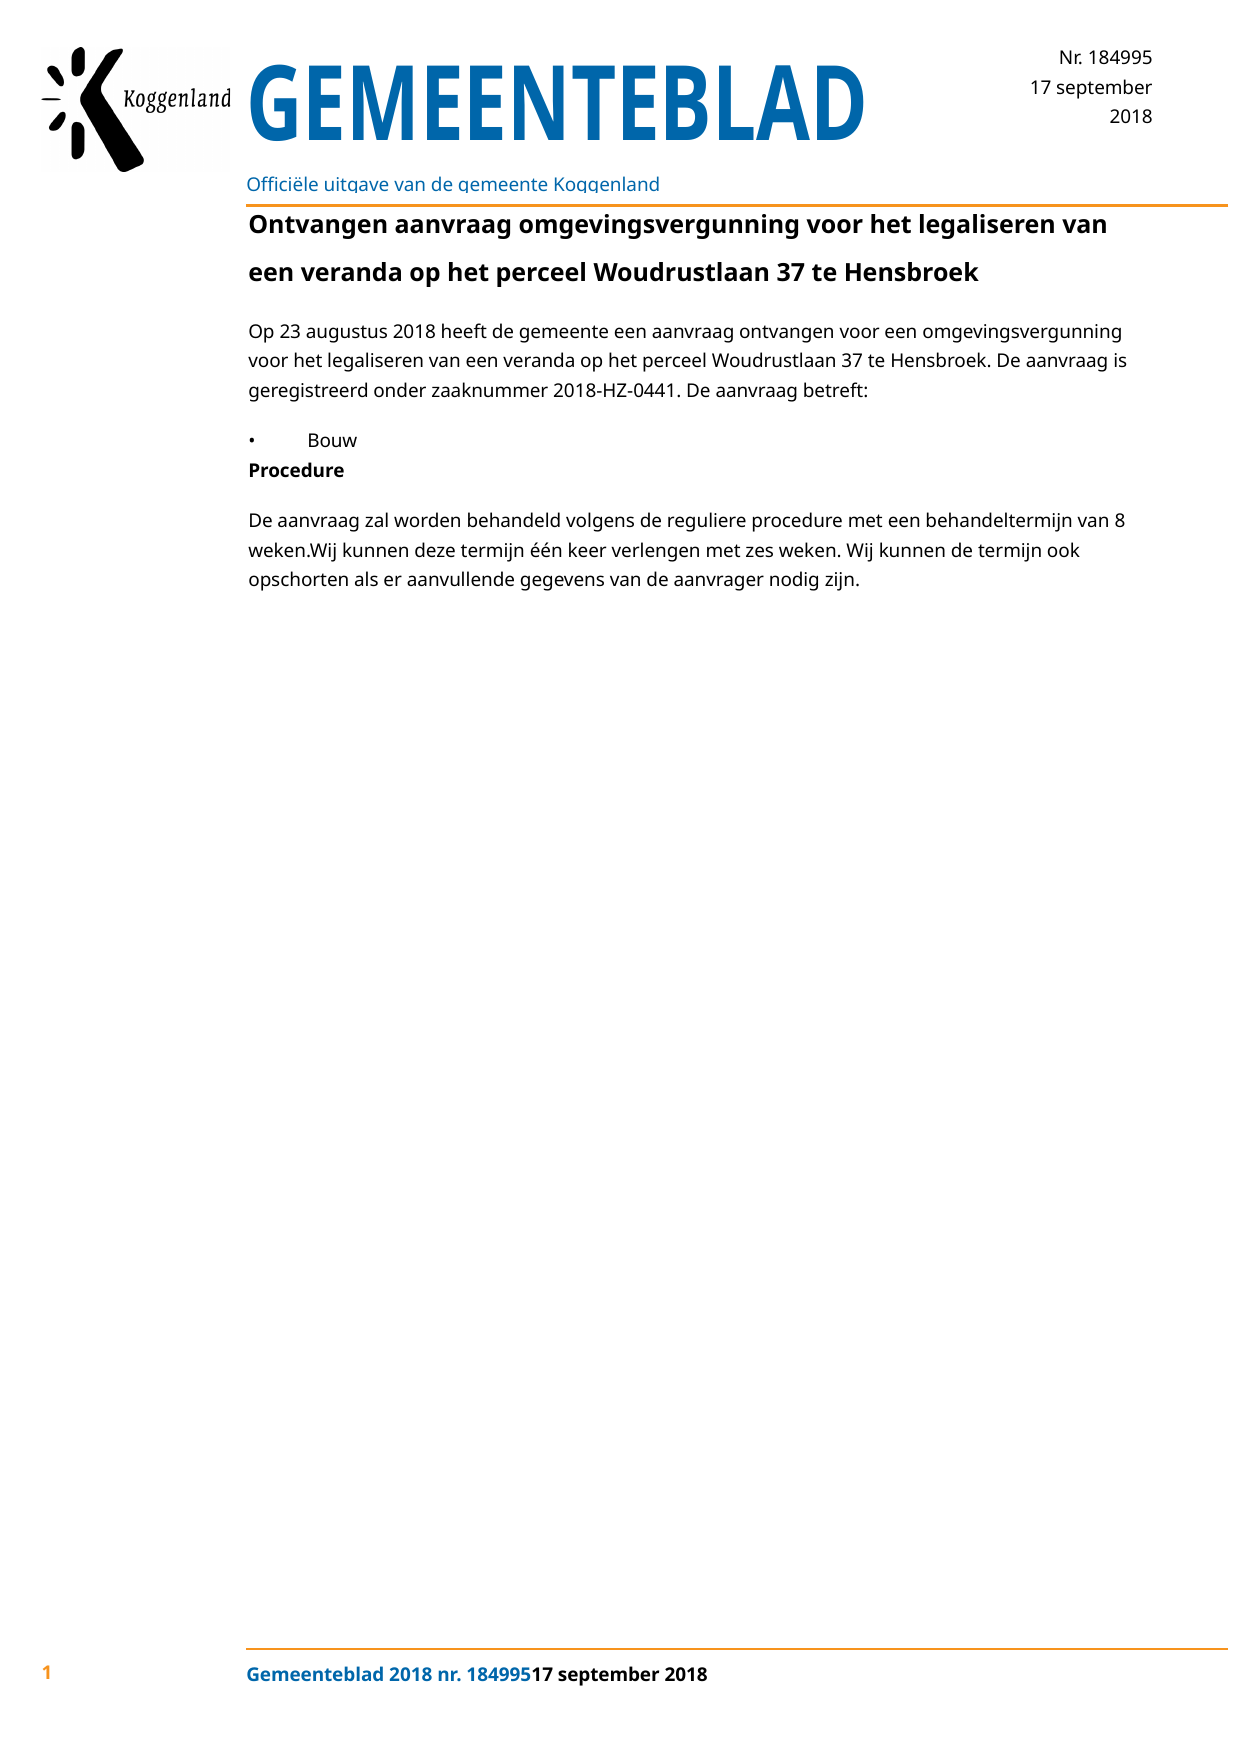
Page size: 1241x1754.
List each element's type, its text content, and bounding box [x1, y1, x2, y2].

list Bouw [248, 427, 1152, 453]
picture [41, 47, 231, 172]
text De aanvraag zal worden behandeld volgens de reguliere procedure met een behandeltermijn van 8 weken.Wij kunnen deze termijn één keer verlengen met zes weken. Wij kunnen de termijn ook opschorten als er aanvullende gegevens van de aanvrager nodig zijn. [248, 507, 1152, 592]
text Procedure [248, 457, 1152, 483]
text Ontvangen aanvraag omgevingsvergunning voor het legaliseren van een veranda op het perceel Woudrustlaan 37 te Hensbroek [248, 207, 1152, 288]
text Op 23 augustus 2018 heeft de gemeente een aanvraag ontvangen voor een omgevingsvergunning voor het legaliseren van een veranda op het perceel Woudrustlaan 37 te Hensbroek. De aanvraag is geregistreerd onder zaaknummer 2018-HZ-0441. De aanvraag betreft: [248, 318, 1152, 403]
